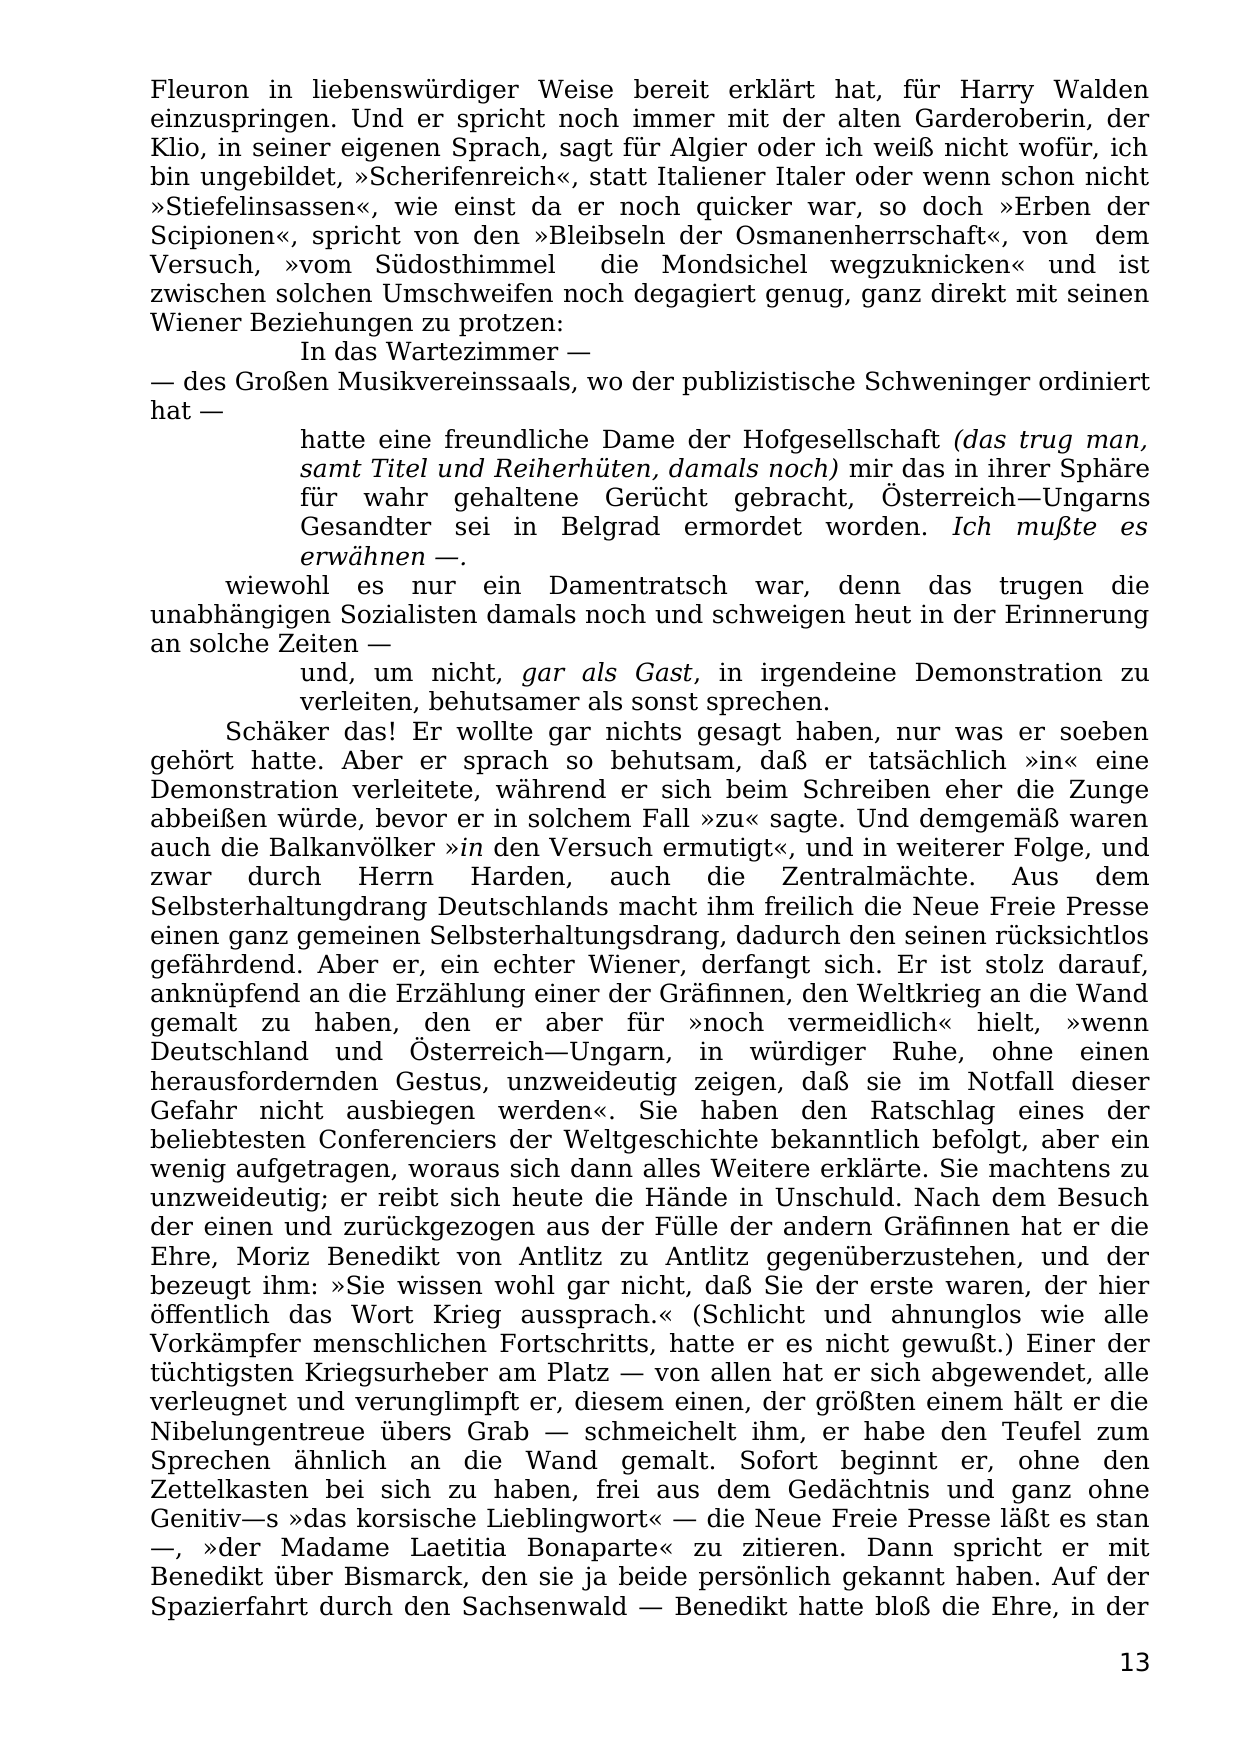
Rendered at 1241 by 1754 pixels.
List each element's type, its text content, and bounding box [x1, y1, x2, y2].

text und, um nicht, gar als Gast, in irgendeine Demonstration zu verleiten, behutsamer als sonst sprechen. [300, 658, 1151, 717]
text Fleuron in liebenswürdiger Weise bereit erklärt hat, für Harry Walden einzuspringen. Und er spricht noch immer mit der alten Garderoberin, der Klio, in seiner eigenen Sprach, sagt für Algier oder ich weiß nicht wofür, ich bin ungebildet, »Scherifenreich«, statt Italiener Italer oder wenn schon nicht »Stiefelinsassen«, wie einst da er noch quicker war, so doch »Erben der Scipionen«, spricht von den »Bleibseln der Osmanenherrschaft«, von dem Versuch, »vom Südosthimmel die Mondsichel wegzuknicken« und ist zwischen solchen Umschweifen noch degagiert genug, ganz direkt mit seinen Wiener Beziehungen zu protzen: [150, 75, 1151, 337]
text In das Wartezimmer — [300, 337, 1151, 367]
text hatte eine freundliche Dame der Hofgesellschaft (das trug man, samt Titel und Reiherhüten, damals noch) mir das in ihrer Sphäre für wahr gehaltene Gerücht gebracht, Österreich—Ungarns Gesandter sei in Belgrad ermordet worden. Ich mußte es erwähnen —. [300, 425, 1151, 571]
text — des Großen Musikvereinssaals, wo der publizistische Schweninger ordiniert hat — [150, 367, 1151, 425]
text Schäker das! Er wollte gar nichts gesagt haben, nur was er soeben gehört hatte. Aber er sprach so behutsam, daß er tatsächlich »in« eine Demonstration verleitete, während er sich beim Schreiben eher die Zunge abbeißen würde, bevor er in solchem Fall »zu« sagte. Und demgemäß waren auch die Balkanvölker »in den Versuch ermutigt«, und in weiterer Folge, und zwar durch Herrn Harden, auch die Zentralmächte. Aus dem Selbsterhaltungdrang Deutschlands macht ihm freilich die Neue Freie Presse einen ganz gemeinen Selbsterhaltungsdrang, dadurch den seinen rücksichtlos gefährdend. Aber er, ein echter Wiener, derfangt sich. Er ist stolz darauf, anknüpfend an die Erzählung einer der Gräfinnen, den Weltkrieg an die Wand gemalt zu haben, den er aber für »noch vermeidlich« hielt, »wenn Deutschland und Österreich—Ungarn, in würdiger Ruhe, ohne einen herausfordernden Gestus, unzweideutig zeigen, daß sie im Notfall dieser Gefahr nicht ausbiegen werden«. Sie haben den Ratschlag eines der beliebtesten Conferenciers der Weltgeschichte bekanntlich befolgt, aber ein wenig aufgetragen, woraus sich dann alles Weitere erklärte. Sie machtens zu unzweideutig; er reibt sich heute die Hände in Unschuld. Nach dem Besuch der einen und zurückgezogen aus der Fülle der andern Gräfinnen hat er die Ehre, Moriz Benedikt von Antlitz zu Antlitz gegenüberzustehen, und der bezeugt ihm: »Sie wissen wohl gar nicht, daß Sie der erste waren, der hier öffentlich das Wort Krieg aussprach.« (Schlicht und ahnunglos wie alle Vorkämpfer menschlichen Fortschritts, hatte er es nicht gewußt.) Einer der tüchtigsten Kriegsurheber am Platz — von allen hat er sich abgewendet, alle verleugnet und verunglimpft er, diesem einen, der größten einem hält er die Nibelungentreue übers Grab — schmeichelt ihm, er habe den Teufel zum Sprechen ähnlich an die Wand gemalt. Sofort beginnt er, ohne den Zettelkasten bei sich zu haben, frei aus dem Gedächtnis und ganz ohne Genitiv—s »das korsische Lieblingwort« — die Neue Freie Presse läßt es stan —, »der Madame Laetitia Bonaparte« zu zitieren. Dann spricht er mit Benedikt über Bismarck, den sie ja beide persönlich gekannt haben. Auf der Spazierfahrt durch den Sachsenwald — Benedikt hatte bloß die Ehre, in der [150, 717, 1151, 1621]
text wiewohl es nur ein Damentratsch war, denn das trugen die unabhängigen Sozialisten damals noch und schweigen heut in der Erinnerung an solche Zeiten — [150, 571, 1151, 658]
